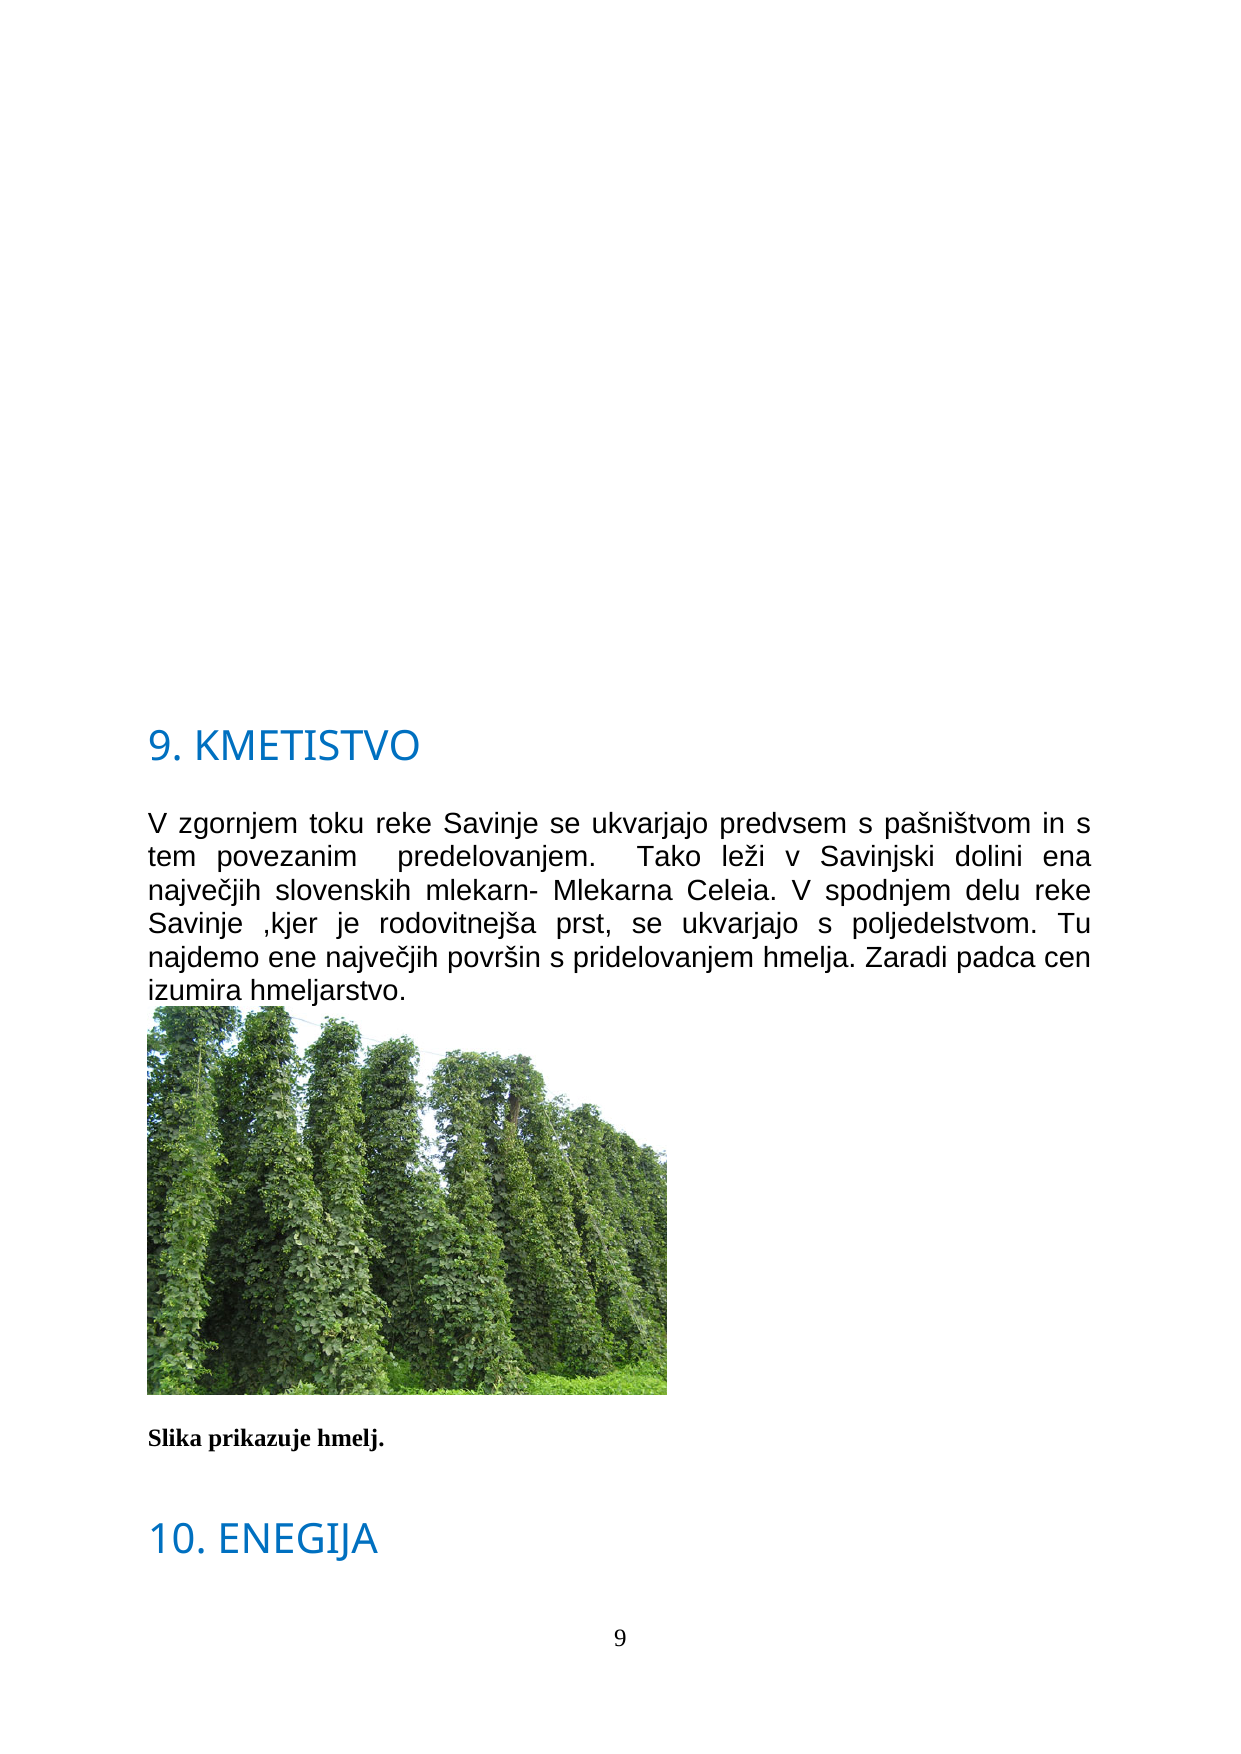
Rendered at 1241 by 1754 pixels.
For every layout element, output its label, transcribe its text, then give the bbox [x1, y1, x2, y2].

text V zgornjem toku reke Savinje se ukvarjajo predvsem s pašništvom in s tem povezanim predelovanjem. Tako leži v Savinjski dolini ena največjih slovenskih mlekarn- Mlekarna Celeia. V spodnjem delu reke Savinje ,kjer je rodovitnejša prst, se ukvarjajo s poljedelstvom. Tu najdemo ene največjih površin s pridelovanjem hmelja. Zaradi padca cen izumira hmeljarstvo. [148, 806, 1093, 1007]
text 9. KMETISTVO [148, 715, 1093, 772]
text Slika prikazuje hmelj. [148, 1423, 1093, 1452]
picture [147, 1006, 667, 1395]
text 10. ENEGIJA [148, 1509, 1093, 1566]
